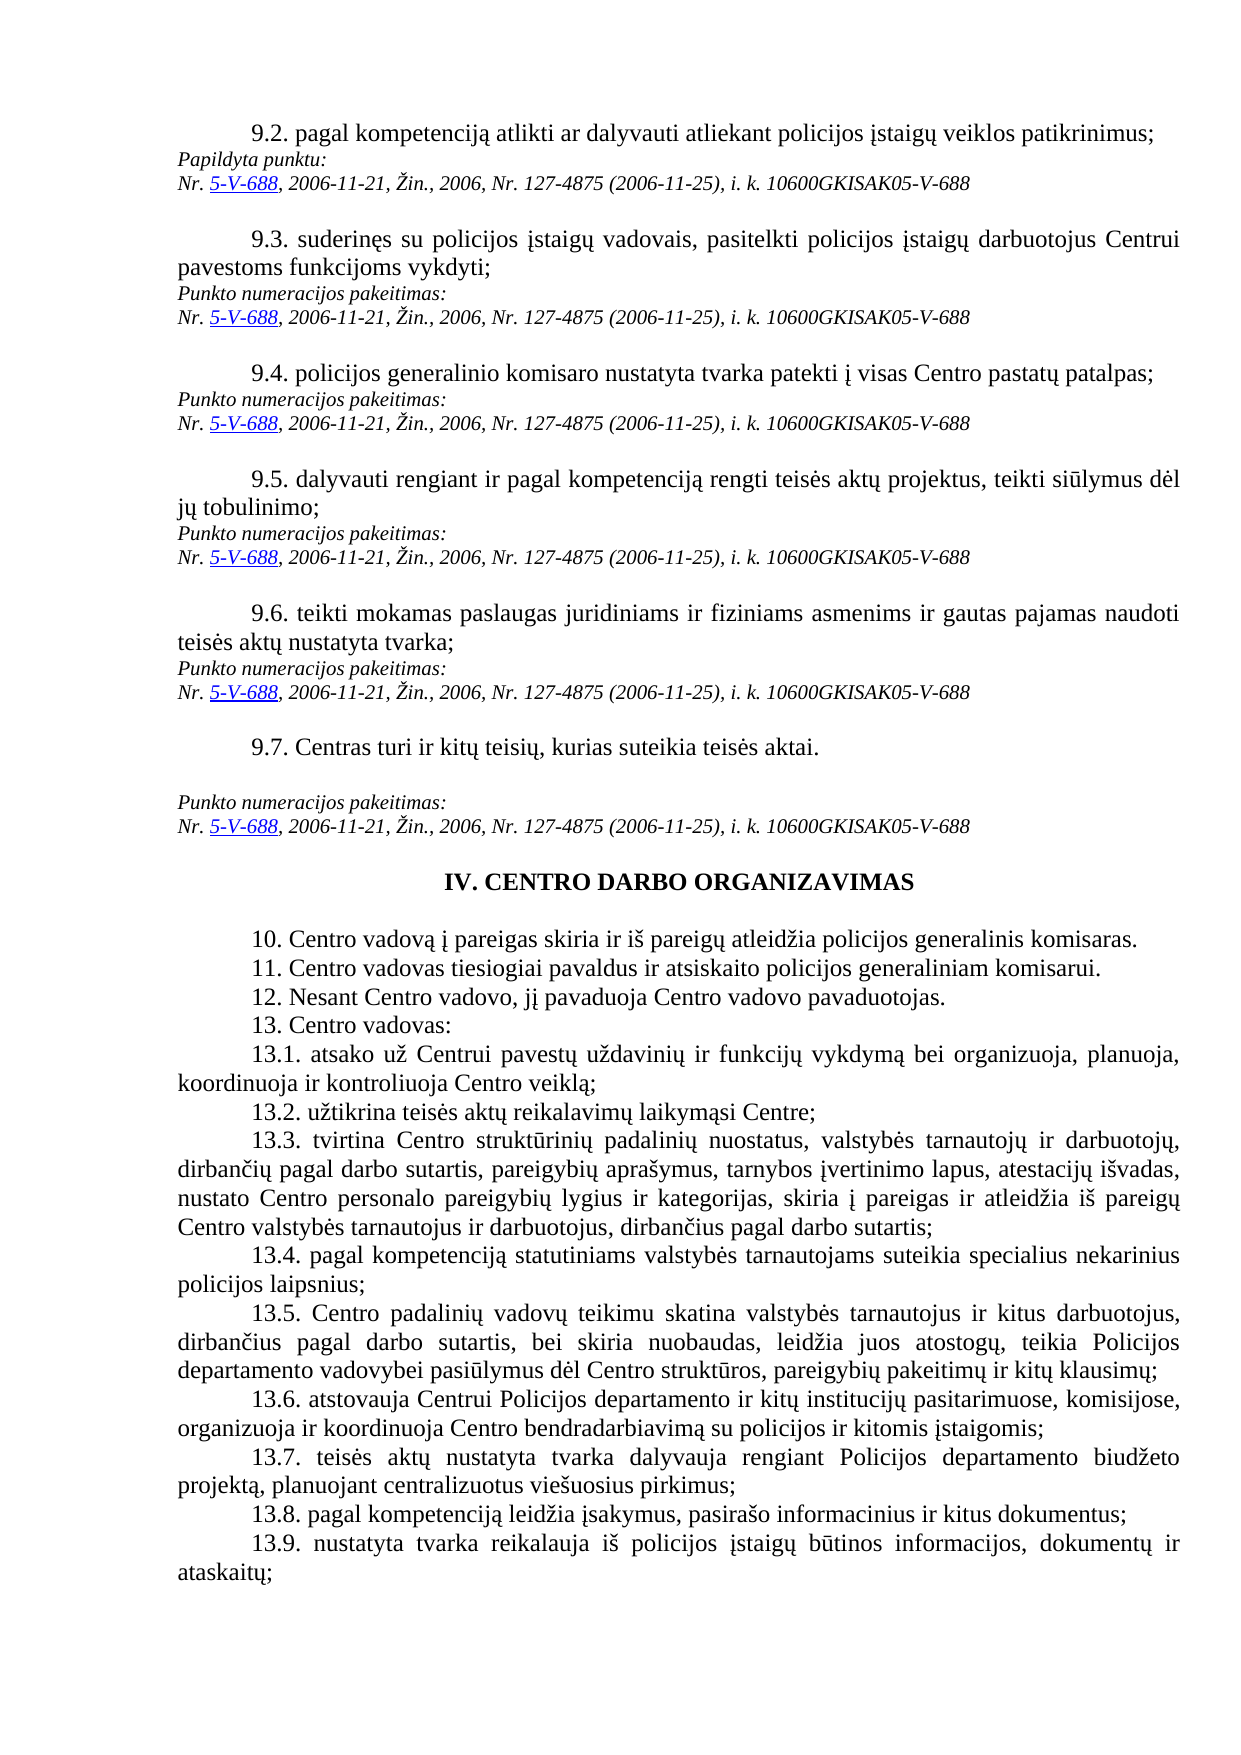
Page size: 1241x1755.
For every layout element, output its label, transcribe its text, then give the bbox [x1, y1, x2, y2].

text Punkto numeracijos pakeitimas: [177, 656, 1181, 680]
text 10. Centro vadovą į pareigas skiria ir iš pareigų atleidžia policijos generalinis komisaras. [177, 924, 1181, 953]
text 13.6. atstovauja Centrui Policijos departamento ir kitų institucijų pasitarimuose, komisijose, organizuoja ir koordinuoja Centro bendradarbiavimą su policijos ir kitomis įstaigomis; [177, 1384, 1181, 1442]
text 9.4. policijos generalinio komisaro nustatyta tvarka patekti į visas Centro pastatų patalpas; [177, 358, 1181, 387]
text 13. Centro vadovas: [177, 1011, 1181, 1039]
text 9.2. pagal kompetenciją atlikti ar dalyvauti atliekant policijos įstaigų veiklos patikrinimus; [177, 118, 1181, 147]
text 9.5. dalyvauti rengiant ir pagal kompetenciją rengti teisės aktų projektus, teikti siūlymus dėl jų tobulinimo; [177, 464, 1181, 521]
text Punkto numeracijos pakeitimas: [177, 790, 1181, 814]
text 9.7. Centras turi ir kitų teisių, kurias suteikia teisės aktai. [177, 732, 1181, 761]
text 12. Nesant Centro vadovo, jį pavaduoja Centro vadovo pavaduotojas. [177, 982, 1181, 1011]
text Nr. 5-V-688, 2006-11-21, Žin., 2006, Nr. 127-4875 (2006-11-25), i. k. 10600GKISAK05-V-688 [177, 411, 1181, 435]
text 13.5. Centro padalinių vadovų teikimu skatina valstybės tarnautojus ir kitus darbuotojus, dirbančius pagal darbo sutartis, bei skiria nuobaudas, leidžia juos atostogų, teikia Policijos departamento vadovybei pasiūlymus dėl Centro struktūros, pareigybių pakeitimų ir kitų klausimų; [177, 1298, 1181, 1384]
text 13.8. pagal kompetenciją leidžia įsakymus, pasirašo informacinius ir kitus dokumentus; [177, 1499, 1181, 1528]
text Nr. 5-V-688, 2006-11-21, Žin., 2006, Nr. 127-4875 (2006-11-25), i. k. 10600GKISAK05-V-688 [177, 171, 1181, 195]
text 13.4. pagal kompetenciją statutiniams valstybės tarnautojams suteikia specialius nekarinius policijos laipsnius; [177, 1241, 1181, 1298]
text 9.6. teikti mokamas paslaugas juridiniams ir fiziniams asmenims ir gautas pajamas naudoti teisės aktų nustatyta tvarka; [177, 598, 1181, 656]
text IV. CENTRO DARBO ORGANIZAVIMAS [177, 867, 1181, 896]
text Punkto numeracijos pakeitimas: [177, 521, 1181, 545]
text Punkto numeracijos pakeitimas: [177, 281, 1181, 305]
text 11. Centro vadovas tiesiogiai pavaldus ir atsiskaito policijos generaliniam komisarui. [177, 953, 1181, 982]
text Nr. 5-V-688, 2006-11-21, Žin., 2006, Nr. 127-4875 (2006-11-25), i. k. 10600GKISAK05-V-688 [177, 814, 1181, 838]
text Nr. 5-V-688, 2006-11-21, Žin., 2006, Nr. 127-4875 (2006-11-25), i. k. 10600GKISAK05-V-688 [177, 680, 1181, 704]
text Nr. 5-V-688, 2006-11-21, Žin., 2006, Nr. 127-4875 (2006-11-25), i. k. 10600GKISAK05-V-688 [177, 545, 1181, 569]
text 13.3. tvirtina Centro struktūrinių padalinių nuostatus, valstybės tarnautojų ir darbuotojų, dirbančių pagal darbo sutartis, pareigybių aprašymus, tarnybos įvertinimo lapus, atestacijų išvadas, nustato Centro personalo pareigybių lygius ir kategorijas, skiria į pareigas ir atleidžia iš pareigų Centro valstybės tarnautojus ir darbuotojus, dirbančius pagal darbo sutartis; [177, 1126, 1181, 1241]
text 13.2. užtikrina teisės aktų reikalavimų laikymąsi Centre; [177, 1097, 1181, 1126]
text 13.9. nustatyta tvarka reikalauja iš policijos įstaigų būtinos informacijos, dokumentų ir ataskaitų; [177, 1528, 1181, 1586]
text Papildyta punktu: [177, 147, 1181, 171]
text Punkto numeracijos pakeitimas: [177, 387, 1181, 411]
text 13.1. atsako už Centrui pavestų uždavinių ir funkcijų vykdymą bei organizuoja, planuoja, koordinuoja ir kontroliuoja Centro veiklą; [177, 1039, 1181, 1097]
text 9.3. suderinęs su policijos įstaigų vadovais, pasitelkti policijos įstaigų darbuotojus Centrui pavestoms funkcijoms vykdyti; [177, 224, 1181, 281]
text 13.7. teisės aktų nustatyta tvarka dalyvauja rengiant Policijos departamento biudžeto projektą, planuojant centralizuotus viešuosius pirkimus; [177, 1442, 1181, 1499]
text Nr. 5-V-688, 2006-11-21, Žin., 2006, Nr. 127-4875 (2006-11-25), i. k. 10600GKISAK05-V-688 [177, 305, 1181, 329]
